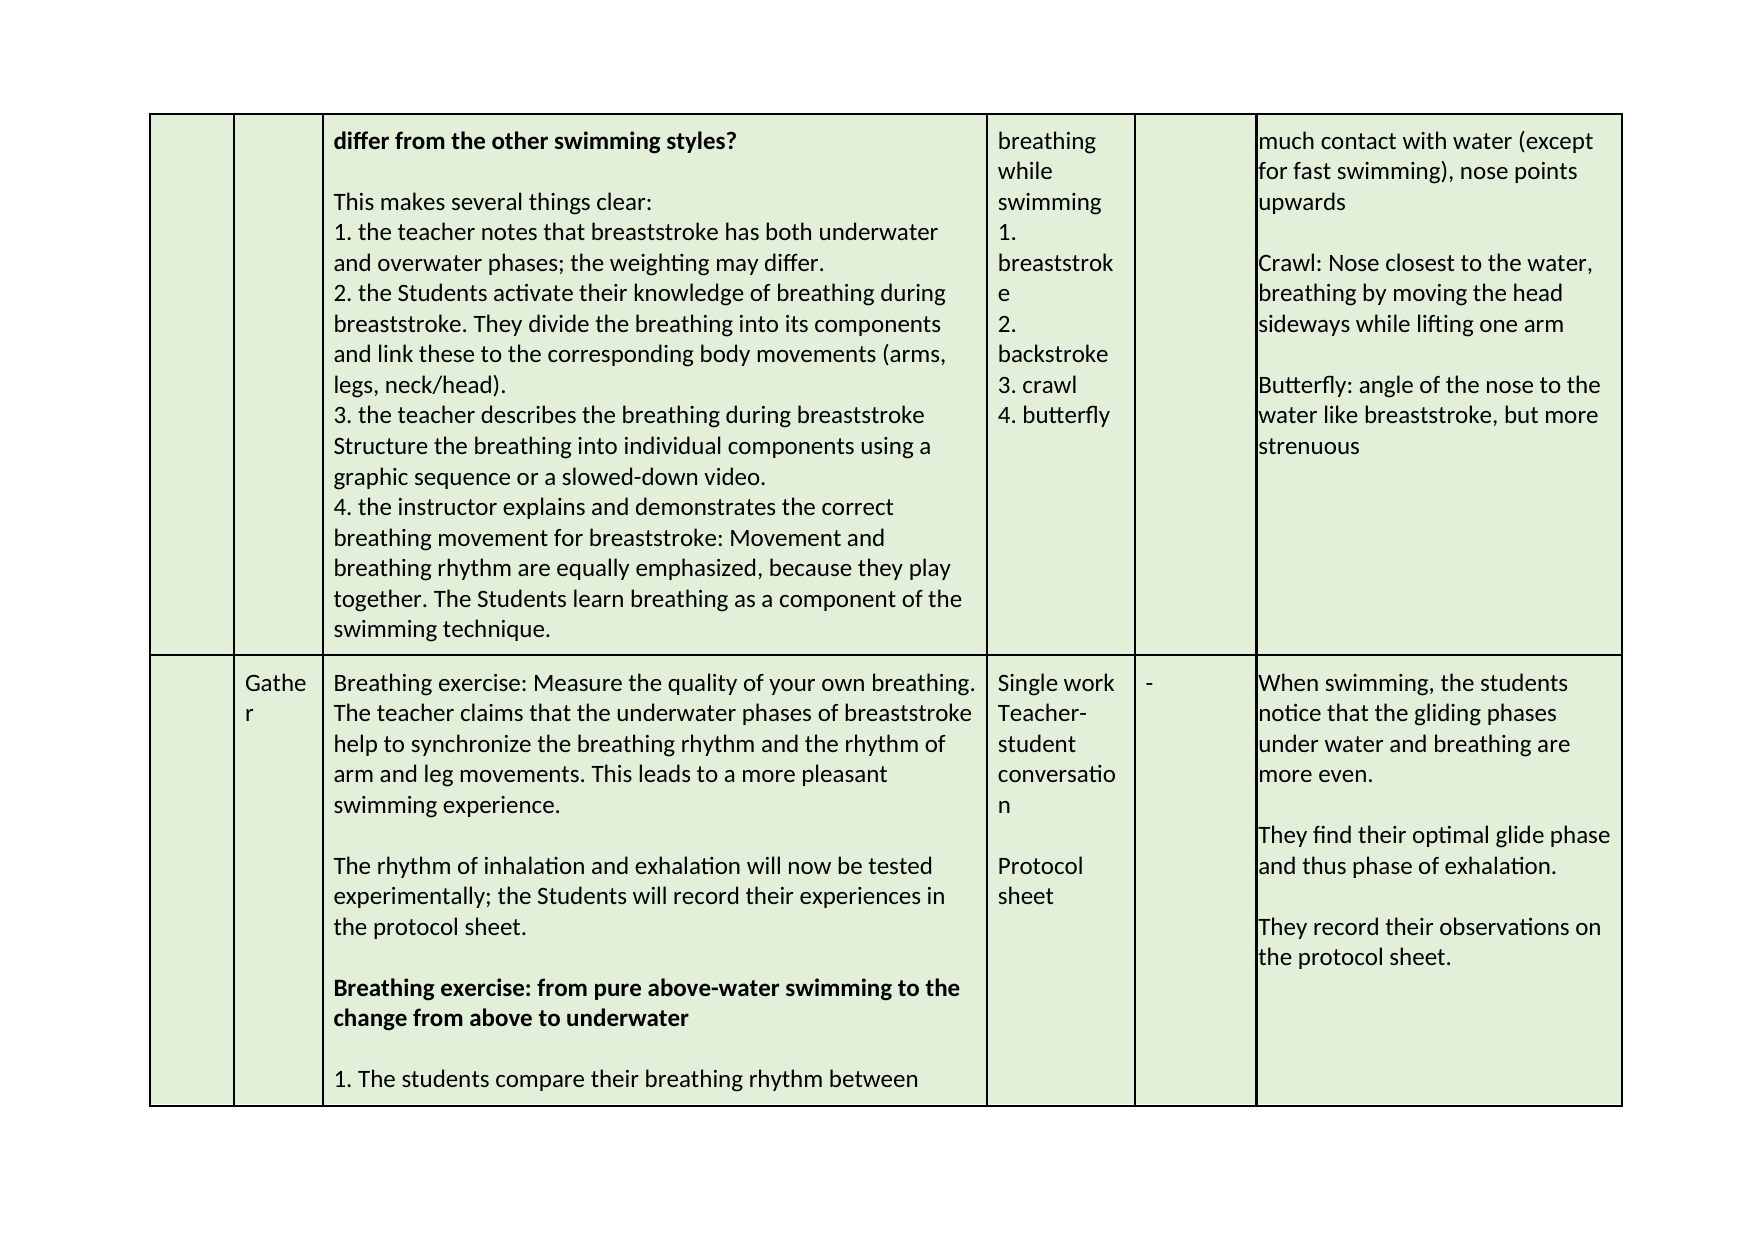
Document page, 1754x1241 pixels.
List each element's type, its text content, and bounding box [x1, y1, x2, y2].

table_cell [235, 115, 322, 654]
table_cell Breathing exercise: Measure the quality of your own breathing. The teacher claims that the underwater phases of breaststroke help to synchronize the breathing rhythm and the rhythm of arm and leg movements. This leads to a more pleasant swimming experience. The rhythm of inhalation and exhalation will now be tested experimentally; the Students will record their experiences in the protocol sheet. Breathing exercise: from pure above-water swimming to the change from above to underwater 1. The students compare their breathing rhythm between [324, 656, 986, 1104]
table_cell - [1136, 656, 1255, 1104]
table_cell much contact with water (except for fast swimming), nose points upwards Crawl: Nose closest to the water, breathing by moving the head sideways while lifting one arm Butterfly: angle of the nose to the water like breaststroke, but more strenuous [1258, 115, 1621, 654]
table_cell breathing while swimming 1. breaststroke 2. backstroke 3. crawl 4. butterfly [988, 115, 1134, 654]
table_cell Single work Teacher-student conversation Protocol sheet [988, 656, 1134, 1104]
table_cell When swimming, the students notice that the gliding phases under water and breathing are more even. They find their optimal glide phase and thus phase of exhalation. They record their observations on the protocol sheet. [1258, 656, 1621, 1104]
table_cell [151, 656, 233, 1104]
table_cell [151, 115, 233, 654]
table_cell differ from the other swimming styles? This makes several things clear: 1. the teacher notes that breaststroke has both underwater and overwater phases; the weighting may differ. 2. the Students activate their knowledge of breathing during breaststroke. They divide the breathing into its components and link these to the corresponding body movements (arms, legs, neck/head). 3. the teacher describes the breathing during breaststroke Structure the breathing into individual components using a graphic sequence or a slowed-down video. 4. the instructor explains and demonstrates the correct breathing movement for breaststroke: Movement and breathing rhythm are equally emphasized, because they play together. The Students learn breathing as a component of the swimming technique. [324, 115, 986, 654]
table_cell Gather [235, 656, 322, 1104]
table_cell - [1136, 115, 1255, 654]
